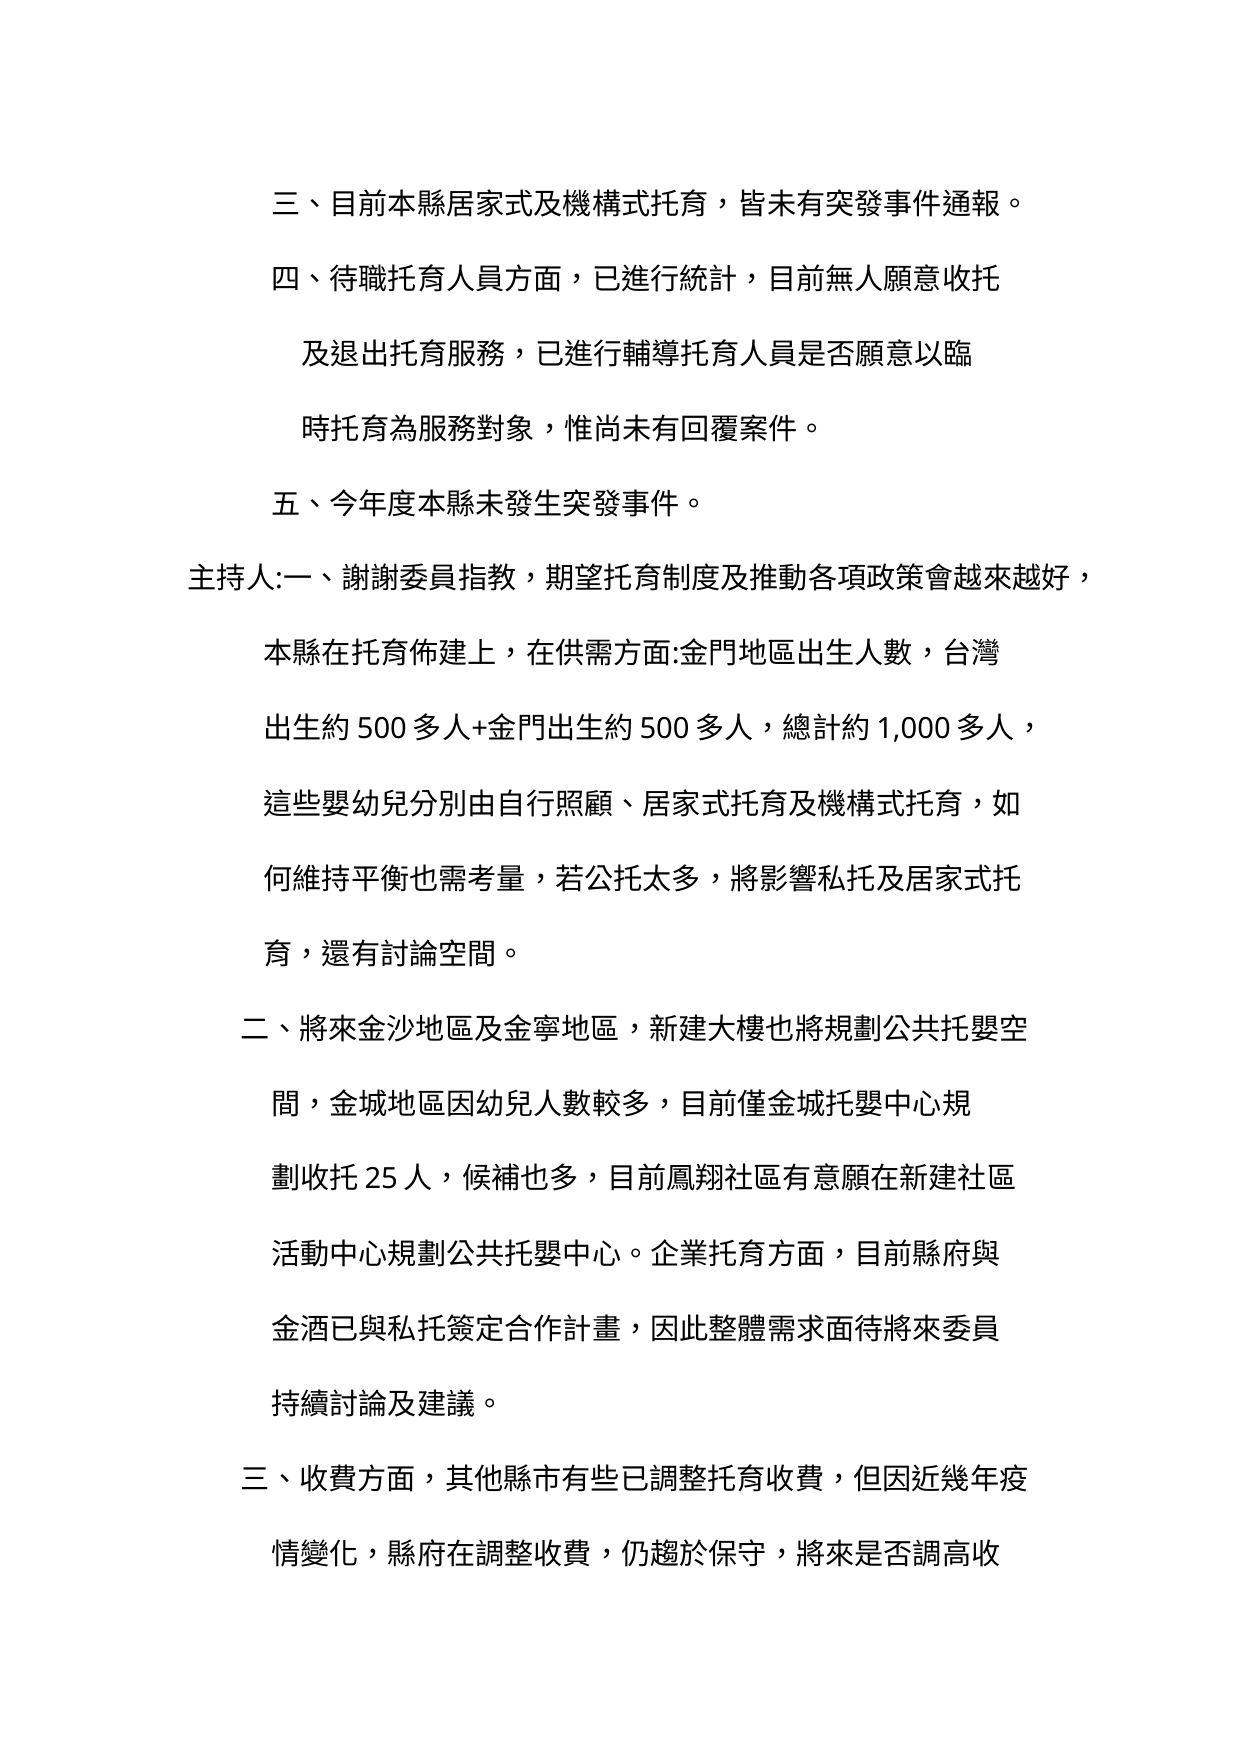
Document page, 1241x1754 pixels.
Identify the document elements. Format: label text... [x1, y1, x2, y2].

text 主持人:一、謝謝委員指教，期望托育制度及推動各項政策會越來越好， [187, 539, 1078, 614]
text 五、今年度本縣未發生突發事件。 [187, 464, 1078, 539]
text 持續討論及建議。 [187, 1364, 1078, 1439]
text 本縣在托育佈建上，在供需方面:金門地區出生人數，台灣 [187, 614, 1078, 689]
text 活動中心規劃公共托嬰中心。企業托育方面，目前縣府與 [187, 1214, 1078, 1289]
text 間，金城地區因幼兒人數較多，目前僅金城托嬰中心規 [187, 1064, 1078, 1139]
text 三、目前本縣居家式及機構式托育，皆未有突發事件通報。 [187, 164, 1078, 239]
text 出生約500多人+金門出生約500多人，總計約1,000多人， [187, 689, 1078, 764]
text 這些嬰幼兒分別由自行照顧、居家式托育及機構式托育，如 [187, 764, 1078, 839]
text 何維持平衡也需考量，若公托太多，將影響私托及居家式托 [187, 839, 1078, 914]
text 三、收費方面，其他縣市有些已調整托育收費，但因近幾年疫 [187, 1439, 1078, 1514]
text 劃收托25人，候補也多，目前鳳翔社區有意願在新建社區 [187, 1139, 1078, 1214]
text 二、將來金沙地區及金寧地區，新建大樓也將規劃公共托嬰空 [187, 989, 1078, 1064]
text 及退出托育服務，已進行輔導托育人員是否願意以臨 [187, 314, 1078, 389]
text 金酒已與私托簽定合作計畫，因此整體需求面待將來委員 [187, 1289, 1078, 1364]
text 育，還有討論空間。 [187, 914, 1078, 989]
text 時托育為服務對象，惟尚未有回覆案件。 [187, 389, 1078, 464]
text 四、待職托育人員方面，已進行統計，目前無人願意收托 [187, 239, 1078, 314]
text 情變化，縣府在調整收費，仍趨於保守，將來是否調高收 [187, 1514, 1078, 1589]
